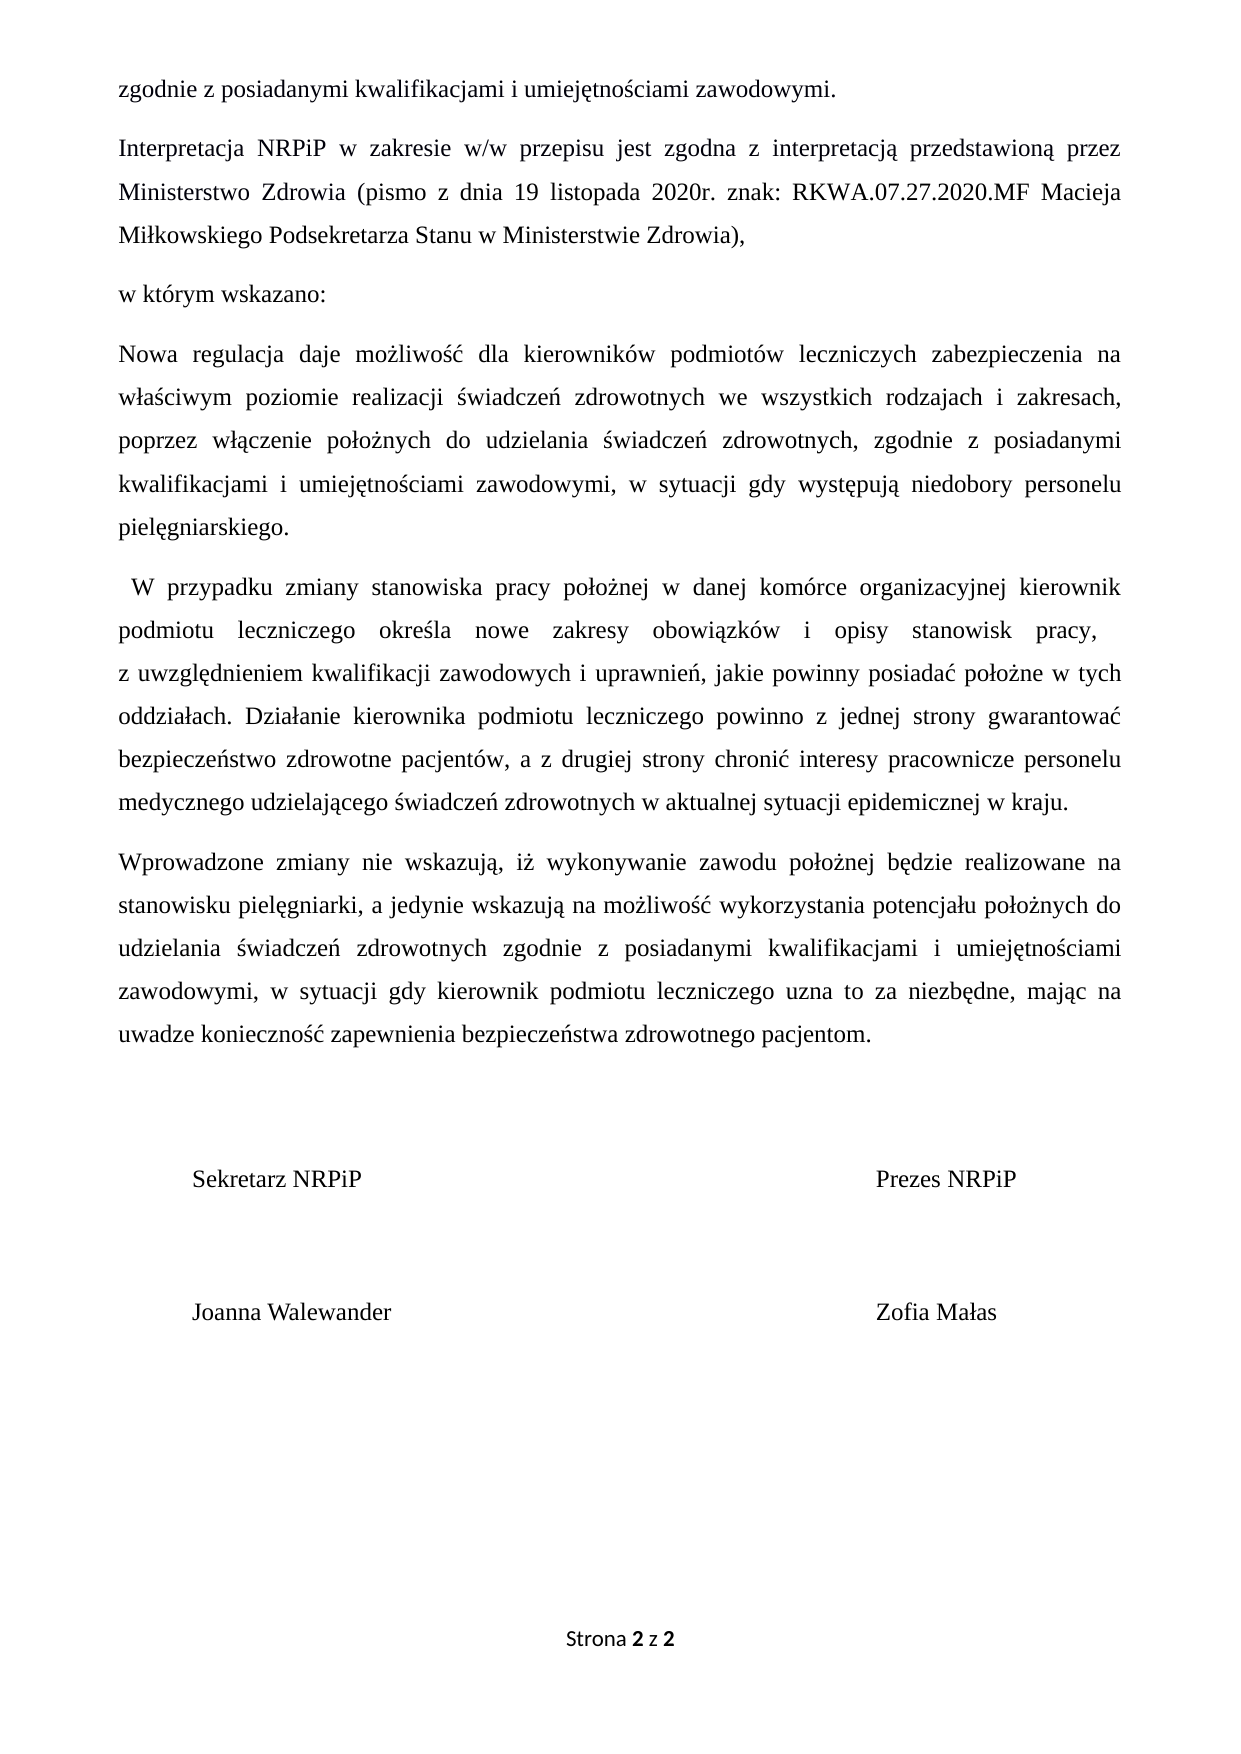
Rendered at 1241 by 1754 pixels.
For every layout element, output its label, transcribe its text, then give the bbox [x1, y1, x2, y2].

text w którym wskazano: [118, 279, 1122, 308]
text W przypadku zmiany stanowiska pracy położnej w danej komórce organizacyjnej kierownik podmiotu leczniczego określa nowe zakresy obowiązków i opisy stanowisk pracy, z uwzględnieniem kwalifikacji zawodowych i uprawnień, jakie powinny posiadać położne w tych oddziałach. Działanie kierownika podmiotu leczniczego powinno z jednej strony gwarantować bezpieczeństwo zdrowotne pacjentów, a z drugiej strony chronić interesy pracownicze personelu medycznego udzielającego świadczeń zdrowotnych w aktualnej sytuacji epidemicznej w kraju. [118, 572, 1122, 816]
text Interpretacja NRPiP w zakresie w/w przepisu jest zgodna z interpretacją przedstawioną przez Ministerstwo Zdrowia (pismo z dnia 19 listopada 2020r. znak: RKWA.07.27.2020.MF Macieja Miłkowskiego Podsekretarza Stanu w Ministerstwie Zdrowia), [118, 133, 1122, 248]
text Nowa regulacja daje możliwość dla kierowników podmiotów leczniczych zabezpieczenia na właściwym poziomie realizacji świadczeń zdrowotnych we wszystkich rodzajach i zakresach, poprzez włączenie położnych do udzielania świadczeń zdrowotnych, zgodnie z posiadanymi kwalifikacjami i umiejętnościami zawodowymi, w sytuacji gdy występują niedobory personelu pielęgniarskiego. [118, 339, 1122, 541]
text - zgodnie z posiadanymi kwalifikacjami i umiejętnościami zawodowymi. [118, 74, 1122, 102]
text Wprowadzone zmiany nie wskazują, iż wykonywanie zawodu położnej będzie realizowane na stanowisku pielęgniarki, a jedynie wskazują na możliwość wykorzystania potencjału położnych do udzielania świadczeń zdrowotnych zgodnie z posiadanymi kwalifikacjami i umiejętnościami zawodowymi, w sytuacji gdy kierownik podmiotu leczniczego uzna to za niezbędne, mając na uwadze konieczność zapewnienia bezpieczeństwa zdrowotnego pacjentom. [118, 847, 1122, 1048]
text Joanna Walewander Zofia Małas [118, 1297, 1122, 1325]
text Sekretarz NRPiP Prezes NRPiP [118, 1164, 1122, 1193]
